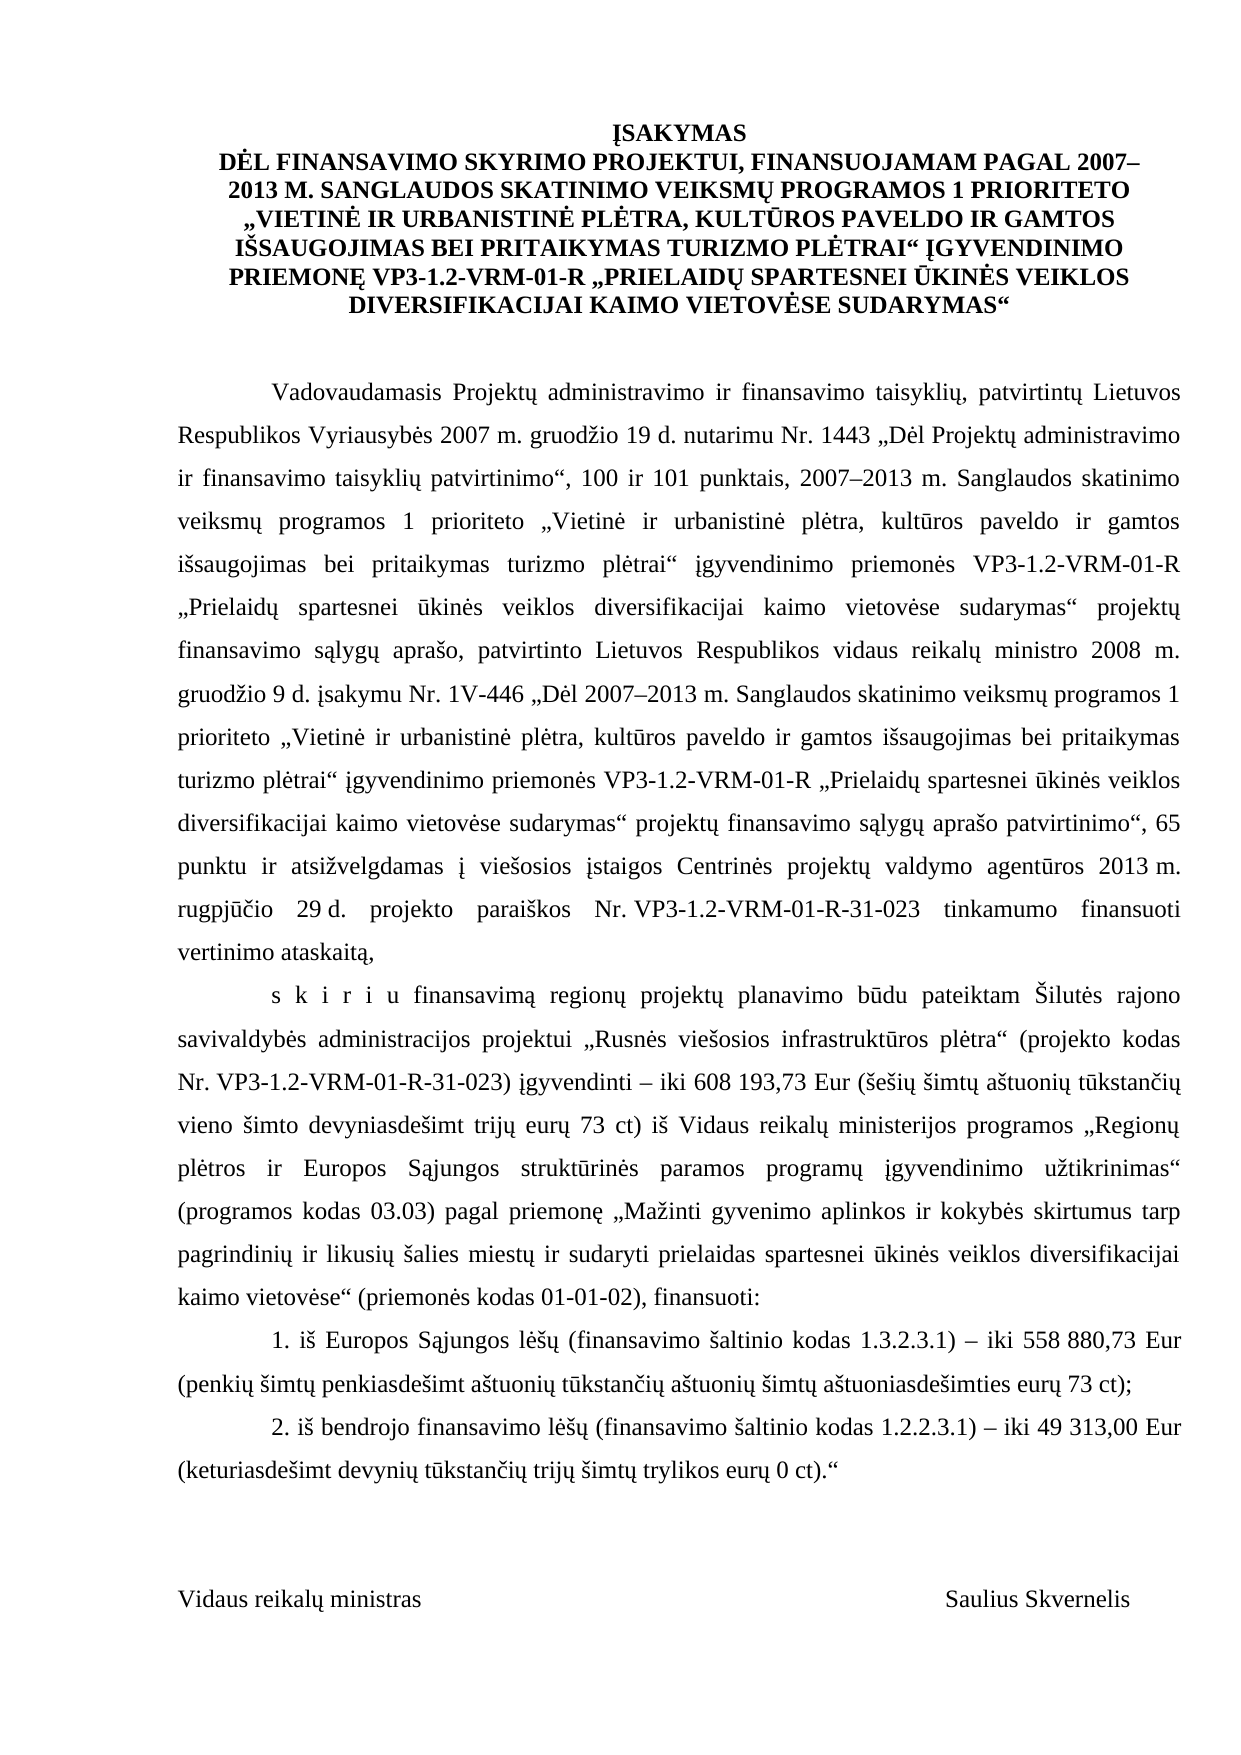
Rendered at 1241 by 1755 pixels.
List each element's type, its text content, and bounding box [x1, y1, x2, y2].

text DĖL FINANSAVIMO SKYRIMO PROJEKTUI, FINANSUOJAMAM PAGAL 2007–2013 M. SANGLAUDOS SKATINIMO VEIKSMŲ PROGRAMOS 1 PRIORITETO „VIETINĖ IR URBANISTINĖ PLĖTRA, KULTŪROS PAVELDO IR GAMTOS IŠSAUGOJIMAS BEI PRITAIKYMAS TURIZMO PLĖTRAI“ ĮGYVENDINIMO PRIEMONĘ VP3-1.2-VRM-01-R „PRIELAIDŲ SPARTESNEI ŪKINĖS VEIKLOS DIVERSIFIKACIJAI KAIMO VIETOVĖSE SUDARYMAS“ [177, 147, 1181, 319]
text Vidaus reikalų ministras Saulius Skvernelis [177, 1584, 1181, 1613]
text 1. iš Europos Sąjungos lėšų (finansavimo šaltinio kodas 1.3.2.3.1) – iki 558 880,73 Eur (penkių šimtų penkiasdešimt aštuonių tūkstančių aštuonių šimtų aštuoniasdešimties eurų 73 ct); [177, 1326, 1181, 1397]
text ĮSAKYMAS [177, 118, 1181, 147]
text s k i r i u finansavimą regionų projektų planavimo būdu pateiktam Šilutės rajono savivaldybės administracijos projektui „Rusnės viešosios infrastruktūros plėtra“ (projekto kodas Nr. VP3-1.2-VRM-01-R-31-023) įgyvendinti – iki 608 193,73 Eur (šešių šimtų aštuonių tūkstančių vieno šimto devyniasdešimt trijų eurų 73 ct) iš Vidaus reikalų ministerijos programos „Regionų plėtros ir Europos Sąjungos struktūrinės paramos programų įgyvendinimo užtikrinimas“ (programos kodas 03.03) pagal priemonę „Mažinti gyvenimo aplinkos ir kokybės skirtumus tarp pagrindinių ir likusių šalies miestų ir sudaryti prielaidas spartesnei ūkinės veiklos diversifikacijai kaimo vietovėse“ (priemonės kodas 01-01-02), finansuoti: [177, 981, 1181, 1311]
text Vadovaudamasis Projektų administravimo ir finansavimo taisyklių, patvirtintų Lietuvos Respublikos Vyriausybės 2007 m. gruodžio 19 d. nutarimu Nr. 1443 „Dėl Projektų administravimo ir finansavimo taisyklių patvirtinimo“, 100 ir 101 punktais, 2007–2013 m. Sanglaudos skatinimo veiksmų programos 1 prioriteto „Vietinė ir urbanistinė plėtra, kultūros paveldo ir gamtos išsaugojimas bei pritaikymas turizmo plėtrai“ įgyvendinimo priemonės VP3-1.2-VRM-01-R „Prielaidų spartesnei ūkinės veiklos diversifikacijai kaimo vietovėse sudarymas“ projektų finansavimo sąlygų aprašo, patvirtinto Lietuvos Respublikos vidaus reikalų ministro 2008 m. gruodžio 9 d. įsakymu Nr. 1V-446 „Dėl 2007–2013 m. Sanglaudos skatinimo veiksmų programos 1 prioriteto „Vietinė ir urbanistinė plėtra, kultūros paveldo ir gamtos išsaugojimas bei pritaikymas turizmo plėtrai“ įgyvendinimo priemonės VP3-1.2-VRM-01-R „Prielaidų spartesnei ūkinės veiklos diversifikacijai kaimo vietovėse sudarymas“ projektų finansavimo sąlygų aprašo patvirtinimo“, 65 punktu ir atsižvelgdamas į viešosios įstaigos Centrinės projektų valdymo agentūros 2013 m. rugpjūčio 29 d. projekto paraiškos Nr. VP3-1.2-VRM-01-R-31-023 tinkamumo finansuoti vertinimo ataskaitą, [177, 377, 1181, 966]
text 2. iš bendrojo finansavimo lėšų (finansavimo šaltinio kodas 1.2.2.3.1) – iki 49 313,00 Eur (keturiasdešimt devynių tūkstančių trijų šimtų trylikos eurų 0 ct).“ [177, 1412, 1181, 1484]
